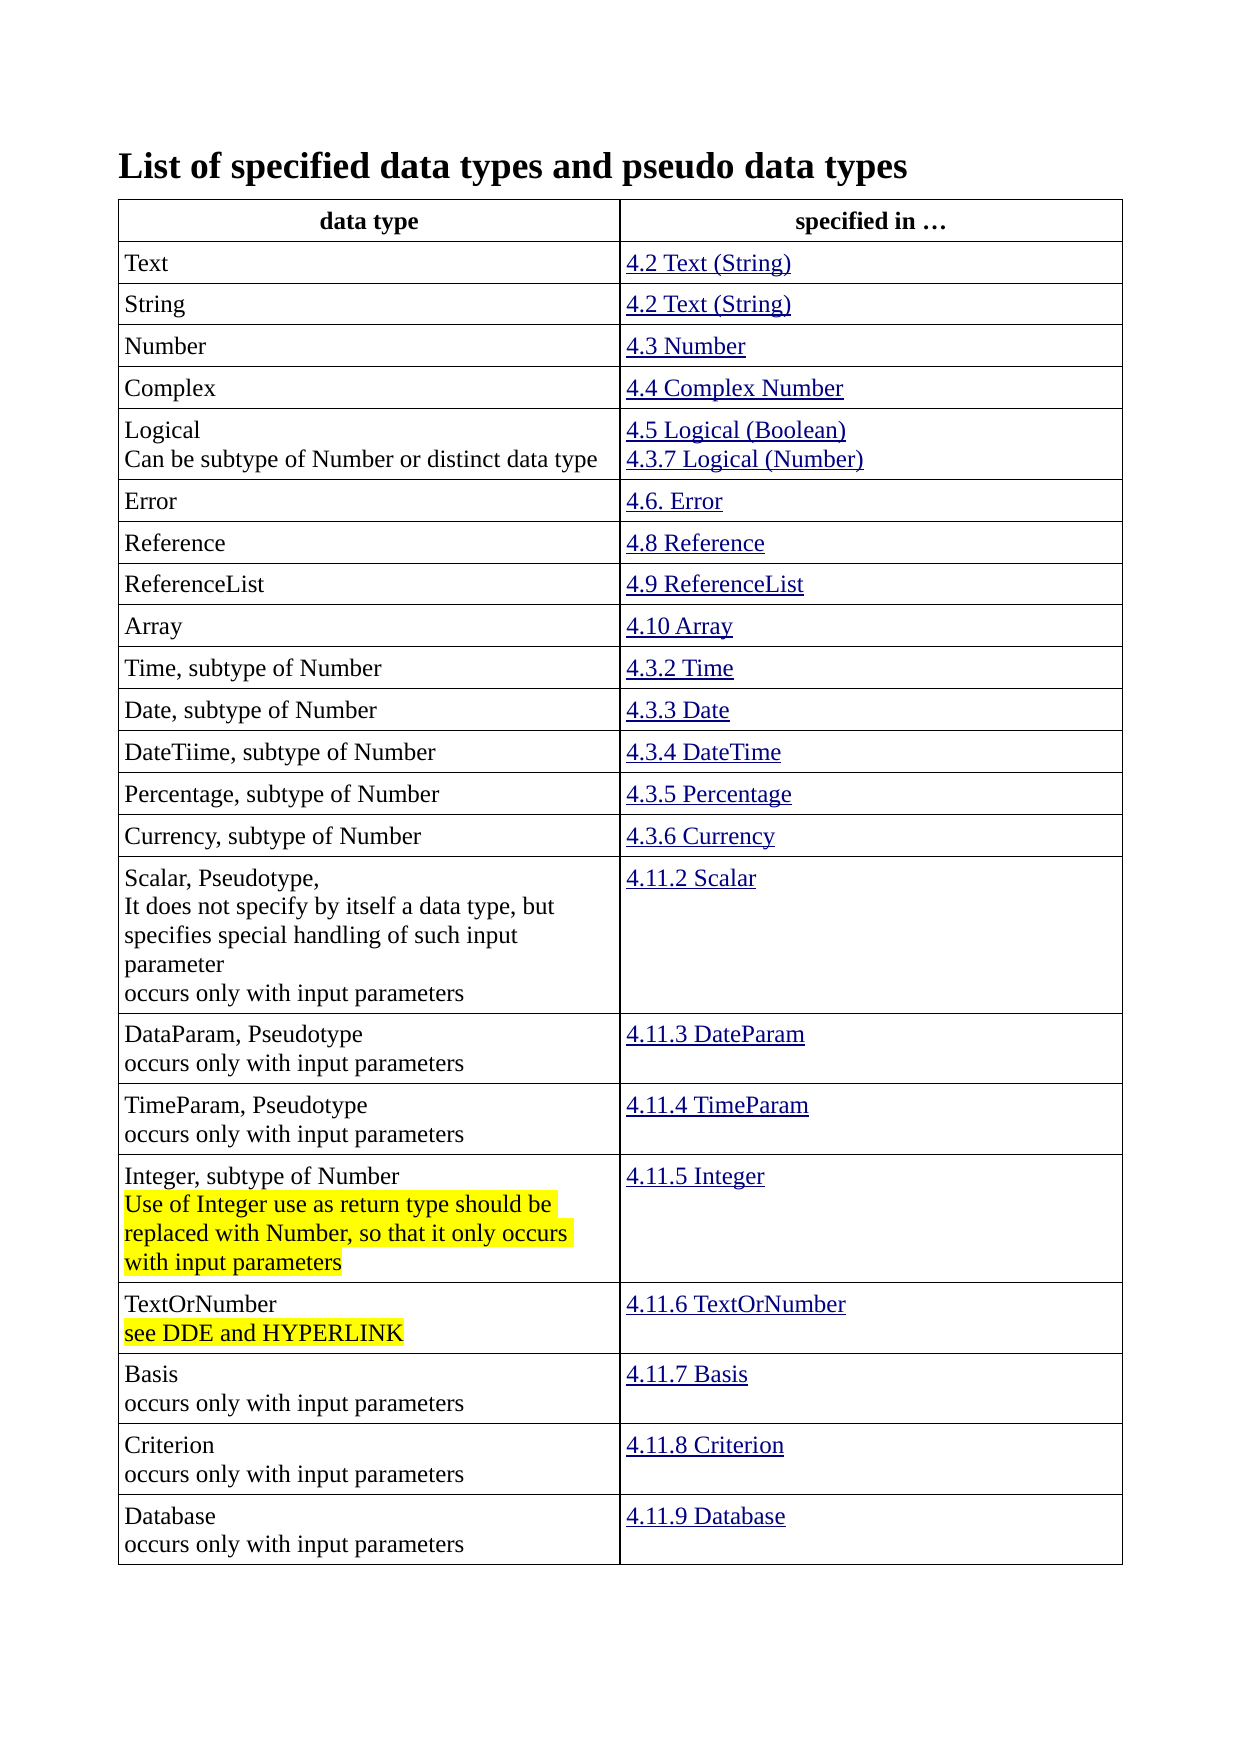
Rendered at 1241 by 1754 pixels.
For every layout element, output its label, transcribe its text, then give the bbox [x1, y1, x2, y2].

table_cell Time, subtype of Number [119, 647, 619, 688]
table_cell Date, subtype of Number [119, 689, 619, 730]
table_cell 4.11.8 Criterion [621, 1424, 1122, 1494]
table_cell String [119, 284, 619, 324]
table_cell Complex [119, 367, 619, 408]
table_cell 4.3.2 Time [621, 647, 1122, 688]
table_cell 4.11.7 Basis [621, 1354, 1122, 1423]
table_cell Reference [119, 522, 619, 562]
table_cell 4.2 Text (String) [621, 284, 1122, 324]
table_cell 4.3.4 DateTime [621, 731, 1122, 772]
table_cell DateTiime, subtype of Number [119, 731, 619, 772]
table_cell 4.10 Array [621, 605, 1122, 646]
table_cell 4.9 ReferenceList [621, 564, 1122, 604]
table_cell Error [119, 480, 619, 521]
table_cell 4.3.3 Date [621, 689, 1122, 730]
table_cell TextOrNumber see DDE and HYPERLINK [119, 1283, 619, 1352]
table_cell Number [119, 325, 619, 366]
table_cell Scalar, Pseudotype, It does not specify by itself a data type, but specifies special handling of such input parameter occurs only with input parameters [119, 857, 619, 1012]
table_cell TimeParam, Pseudotype occurs only with input parameters [119, 1084, 619, 1154]
table_cell 4.3.5 Percentage [621, 773, 1122, 814]
subtitle List of specified data types and pseudo data types [118, 143, 1122, 186]
table_cell Array [119, 605, 619, 646]
table_cell Percentage, subtype of Number [119, 773, 619, 814]
table_cell Integer, subtype of Number Use of Integer use as return type should be replaced with Number, so that it only occurs with input parameters [119, 1155, 619, 1282]
table_cell 4.11.6 TextOrNumber [621, 1283, 1122, 1352]
table_cell 4.11.9 Database [621, 1495, 1122, 1564]
table_cell DataParam, Pseudotype occurs only with input parameters [119, 1014, 619, 1083]
table_cell 4.11.5 Integer [621, 1155, 1122, 1282]
table_cell Database occurs only with input parameters [119, 1495, 619, 1564]
table_cell Logical Can be subtype of Number or distinct data type [119, 409, 619, 479]
table_cell 4.5 Logical (Boolean) 4.3.7 Logical (Number) [621, 409, 1122, 479]
table_cell 4.3.6 Currency [621, 815, 1122, 856]
table_cell 4.8 Reference [621, 522, 1122, 562]
table_cell Text [119, 242, 619, 282]
table_cell Basis occurs only with input parameters [119, 1354, 619, 1423]
table_cell Criterion occurs only with input parameters [119, 1424, 619, 1494]
table_cell 4.6. Error [621, 480, 1122, 521]
table_cell Currency, subtype of Number [119, 815, 619, 856]
table_cell 4.11.4 TimeParam [621, 1084, 1122, 1154]
table_cell ReferenceList [119, 564, 619, 604]
table_cell 4.11.3 DateParam [621, 1014, 1122, 1083]
table_cell 4.4 Complex Number [621, 367, 1122, 408]
table_header data type [119, 200, 619, 241]
table_cell 4.2 Text (String) [621, 242, 1122, 282]
table_cell 4.11.2 Scalar [621, 857, 1122, 1012]
table_header specified in … [621, 200, 1122, 241]
table_cell 4.3 Number [621, 325, 1122, 366]
